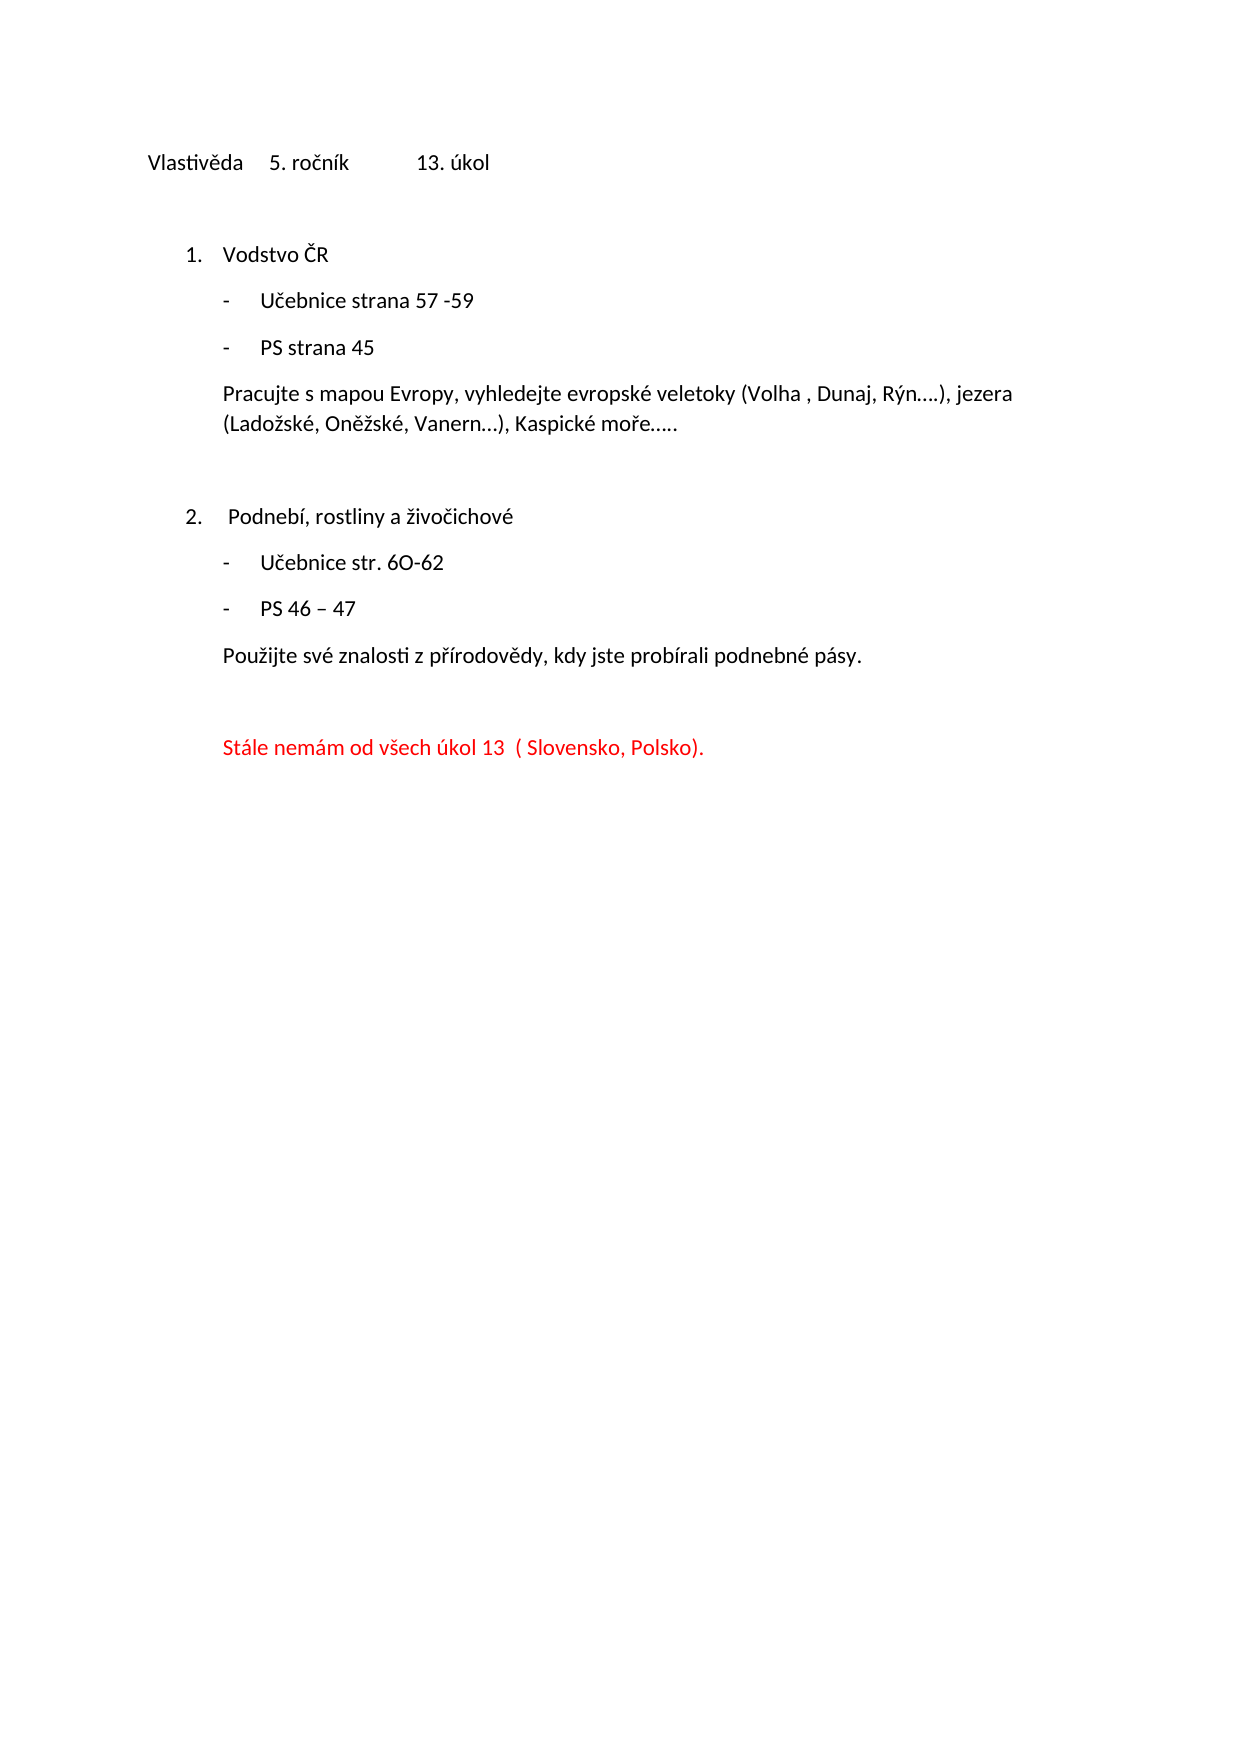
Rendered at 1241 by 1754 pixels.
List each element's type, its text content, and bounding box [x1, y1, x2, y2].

text Vlastivěda 5. ročník 13. úkol [148, 148, 1093, 176]
list Podnebí, rostliny a živočichové [185, 502, 1093, 530]
list PS strana 45 [223, 333, 1093, 361]
text Použijte své znalosti z přírodovědy, kdy jste probírali podnebné pásy. [223, 641, 1093, 669]
text Pracujte s mapou Evropy, vyhledejte evropské veletoky (Volha , Dunaj, Rýn….), jezera (Ladožské, Oněžské, Vanern…), Kaspické moře….. [223, 379, 1093, 437]
list Učebnice strana 57 -59 [223, 287, 1093, 315]
list Učebnice str. 6O-62 [223, 548, 1093, 576]
text Stále nemám od všech úkol 13 ( Slovensko, Polsko). [223, 733, 1093, 762]
list PS 46 – 47 [223, 594, 1093, 622]
list Vodstvo ČR [185, 240, 1093, 268]
